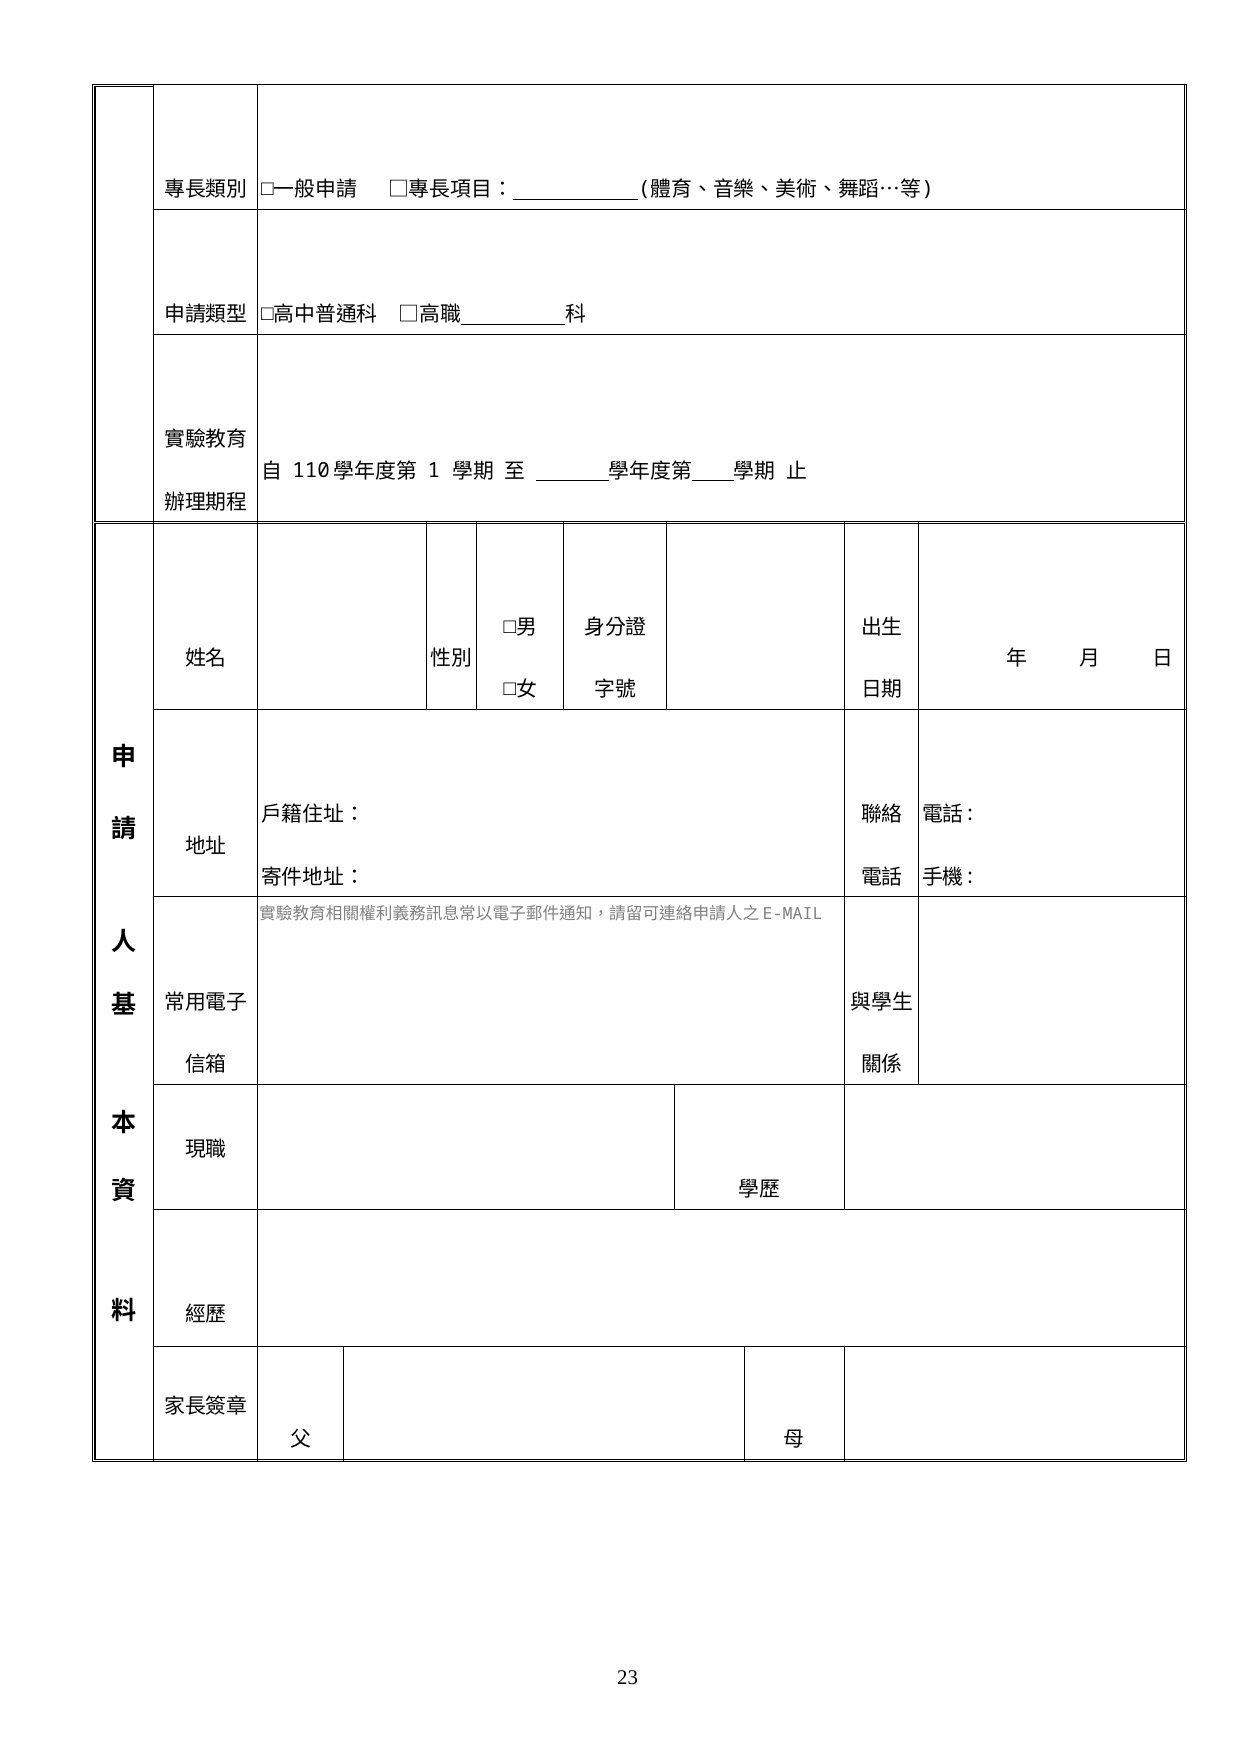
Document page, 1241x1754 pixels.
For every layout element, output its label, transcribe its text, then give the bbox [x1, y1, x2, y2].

table_cell 學歷 [675, 1085, 844, 1209]
table_cell 電話: 手機: [919, 710, 1184, 896]
table_cell 出生 日期 [845, 524, 918, 709]
table_cell 申 請 人 基 本 資 料 [96, 524, 153, 1459]
table_cell □男 □女 [477, 524, 563, 709]
table_header [96, 87, 153, 521]
table_cell 自 110學年度第 1 學期 至 學年度第 學期 止 [258, 335, 1184, 521]
table_cell □高中普通科 □高職 科 [258, 210, 1184, 334]
table_cell 母 [745, 1347, 844, 1459]
table_cell 經歷 [154, 1210, 257, 1346]
table_cell 專長類別 [154, 85, 257, 209]
table_cell 常用電子信箱 [154, 897, 257, 1084]
table_cell 實驗教育辦理期程 [154, 335, 257, 521]
table_cell [845, 1085, 1184, 1209]
table_cell [258, 524, 426, 709]
table_cell 聯絡 電話 [845, 710, 918, 896]
table_cell [845, 1347, 1184, 1459]
table_cell □一般申請 □專長項目： (體育、音樂、美術、舞蹈…等) [258, 85, 1184, 209]
table_cell 地址 [154, 710, 257, 896]
table_cell 性別 [427, 524, 476, 709]
table_cell [258, 1085, 674, 1209]
table_cell 家長簽章 [154, 1347, 257, 1459]
table_cell 姓名 [154, 524, 257, 709]
table_cell 實驗教育相關權利義務訊息常以電子郵件通知，請留可連絡申請人之E-MAIL [258, 897, 844, 1084]
table_cell [919, 897, 1184, 1084]
table_cell 戶籍住址： 寄件地址： [258, 710, 844, 896]
table_cell 年 月 日 [919, 524, 1184, 709]
table_cell 與學生關係 [845, 897, 918, 1084]
table_cell 父 [258, 1347, 343, 1459]
table_cell [344, 1347, 744, 1459]
table_cell 現職 [154, 1085, 257, 1209]
table_cell [667, 524, 844, 709]
table_cell 身分證 字號 [564, 524, 666, 709]
table_cell 申請類型 [154, 210, 257, 334]
table_cell [258, 1210, 1184, 1346]
